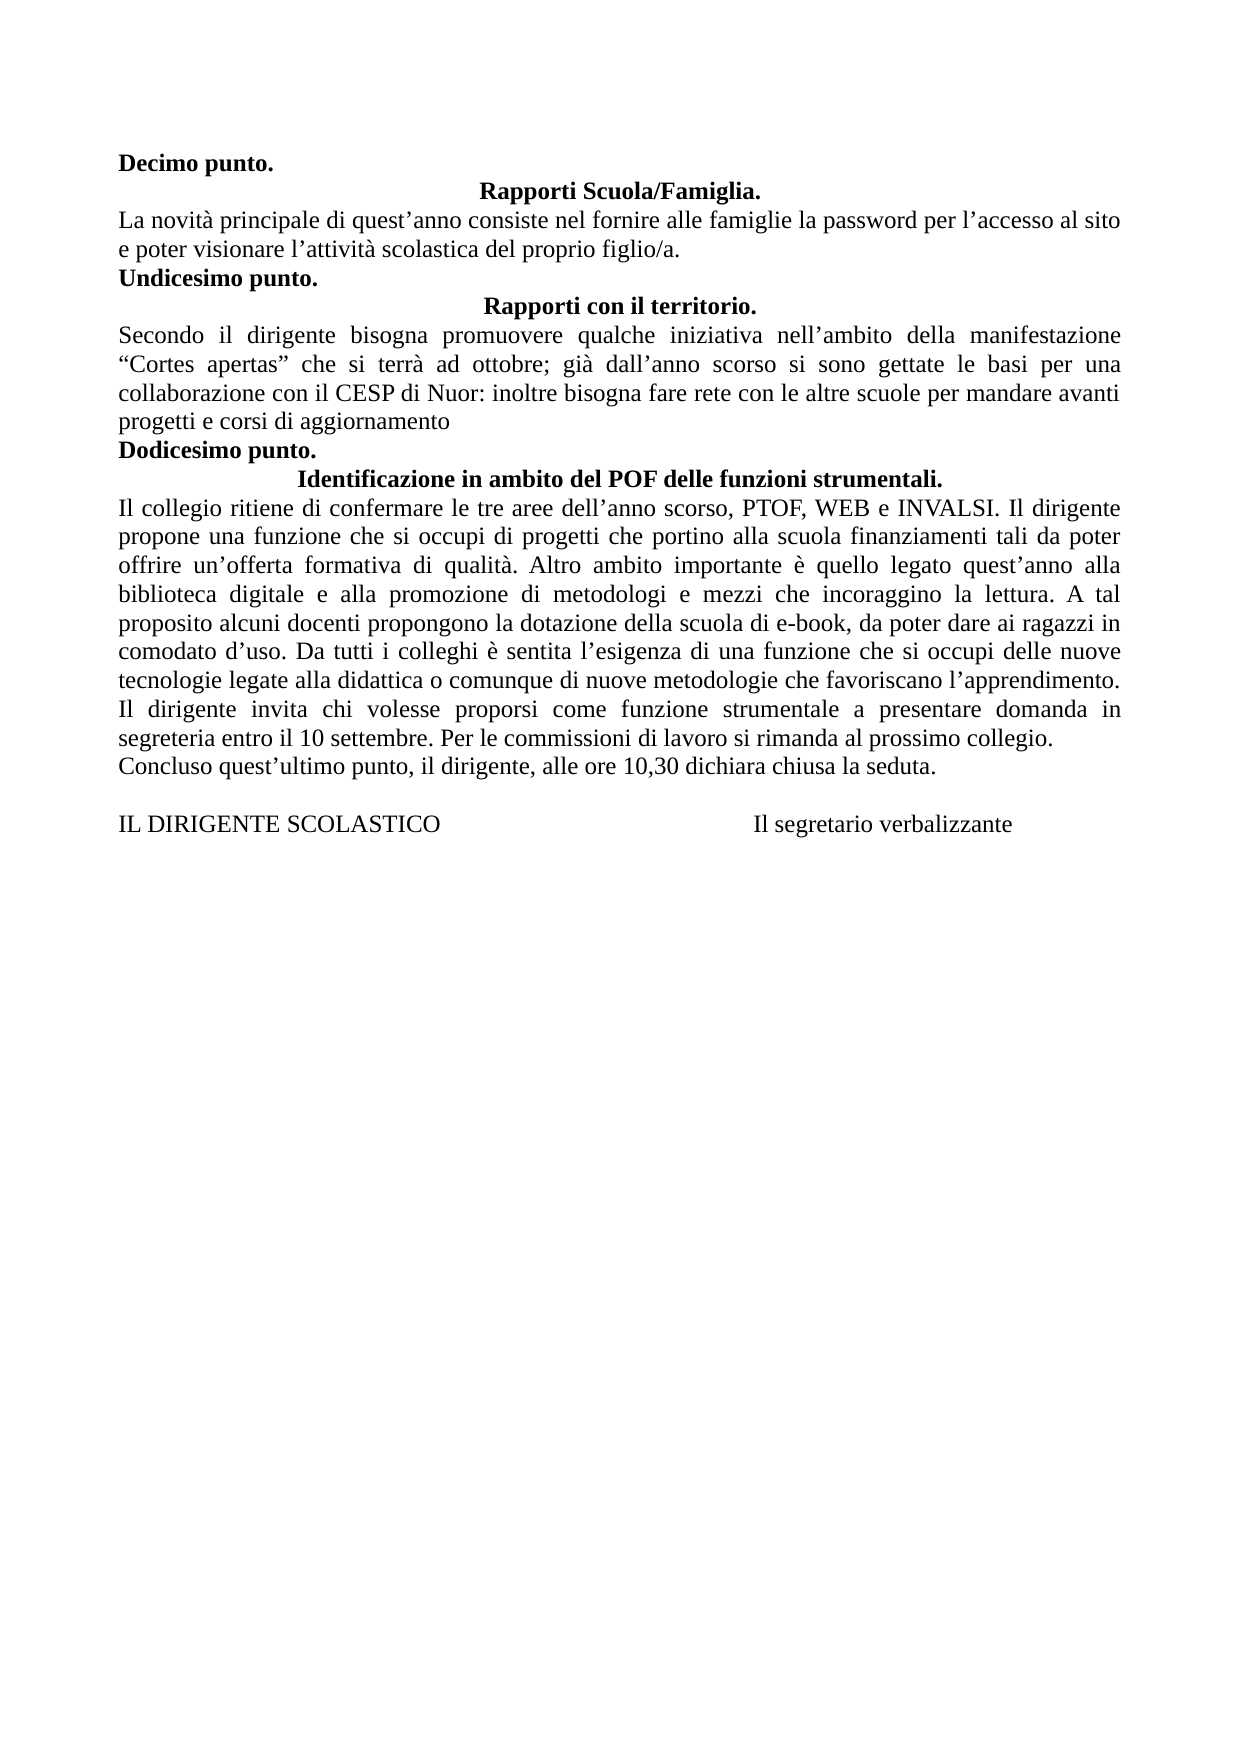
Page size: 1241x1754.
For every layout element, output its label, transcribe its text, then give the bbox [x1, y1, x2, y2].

text Il collegio ritiene di confermare le tre aree dell’anno scorso, PTOF, WEB e INVALSI. Il dirigente propone una funzione che si occupi di progetti che portino alla scuola finanziamenti tali da poter offrire un’offerta formativa di qualità. Altro ambito importante è quello legato quest’anno alla biblioteca digitale e alla promozione di metodologi e mezzi che incoraggino la lettura. A tal proposito alcuni docenti propongono la dotazione della scuola di e-book, da poter dare ai ragazzi in comodato d’uso. Da tutti i colleghi è sentita l’esigenza di una funzione che si occupi delle nuove tecnologie legate alla didattica o comunque di nuove metodologie che favoriscano l’apprendimento. Il dirigente invita chi volesse proporsi come funzione strumentale a presentare domanda in segreteria entro il 10 settembre. Per le commissioni di lavoro si rimanda al prossimo collegio. [118, 493, 1122, 751]
text Dodicesimo punto. [118, 435, 1122, 464]
text Undicesimo punto. [118, 263, 1122, 291]
text Rapporti con il territorio. [118, 291, 1122, 320]
text Decimo punto. [118, 148, 1122, 176]
text La novità principale di quest’anno consiste nel fornire alle famiglie la password per l’accesso al sito e poter visionare l’attività scolastica del proprio figlio/a. [118, 205, 1122, 263]
text IL DIRIGENTE SCOLASTICO Il segretario verbalizzante [118, 809, 1122, 838]
text Rapporti Scuola/Famiglia. [118, 176, 1122, 205]
text Concluso quest’ultimo punto, il dirigente, alle ore 10,30 dichiara chiusa la seduta. [118, 751, 1122, 780]
text Identificazione in ambito del POF delle funzioni strumentali. [118, 464, 1122, 493]
text Secondo il dirigente bisogna promuovere qualche iniziativa nell’ambito della manifestazione “Cortes apertas” che si terrà ad ottobre; già dall’anno scorso si sono gettate le basi per una collaborazione con il CESP di Nuor: inoltre bisogna fare rete con le altre scuole per mandare avanti progetti e corsi di aggiornamento [118, 320, 1122, 435]
